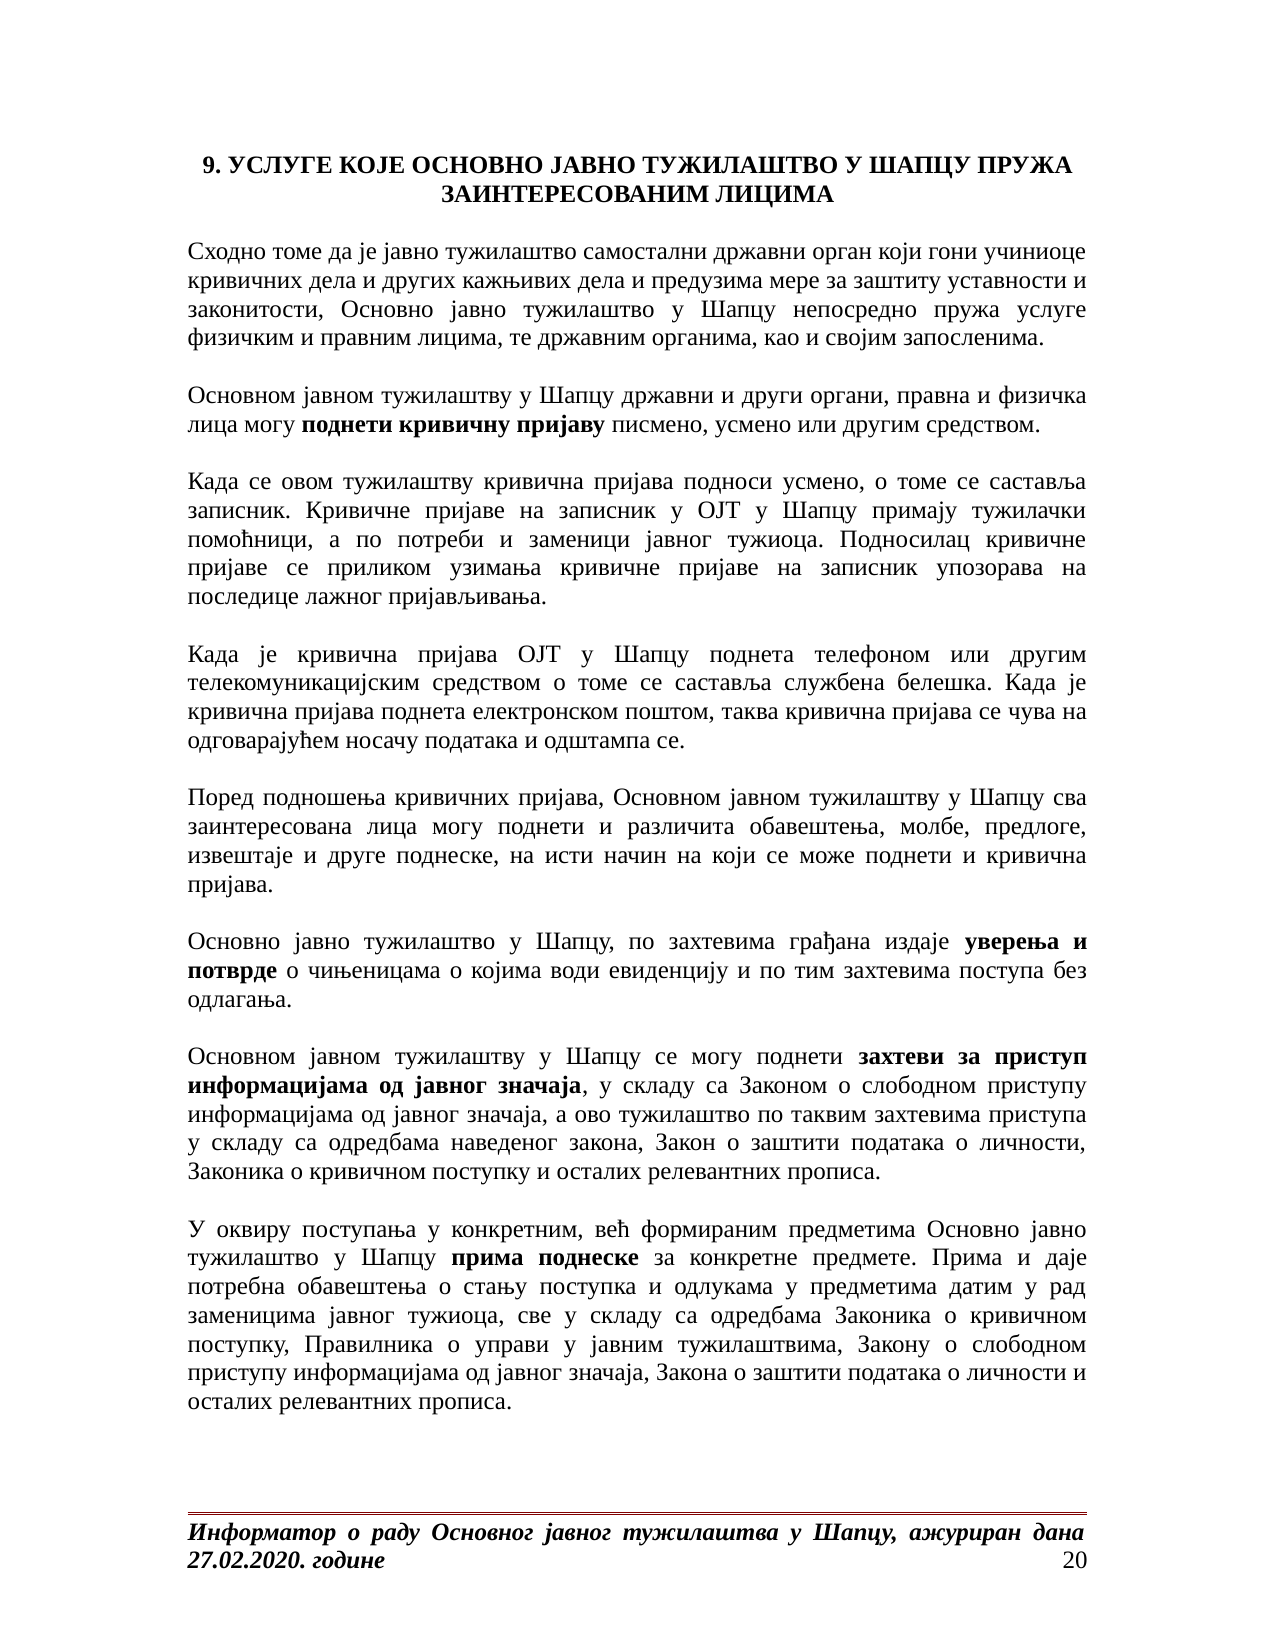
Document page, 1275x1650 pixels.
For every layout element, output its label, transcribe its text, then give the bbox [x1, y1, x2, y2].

text Основном јавном тужилаштву у Шапцу државни и други органи, правна и физичка лица могу поднети кривичну пријаву писмено, усмено или другим средством. [187, 380, 1087, 437]
text Сходно томе да је јавно тужилаштво самостални државни орган који гони учиниоце кривичних дела и других кажњивих дела и предузима мере за заштиту уставности и законитости, Основно јавно тужилаштво у Шапцу непосредно пружа услуге физичким и правним лицима, те државним органима, као и својим запосленима. [187, 236, 1087, 351]
text У оквиру поступања у конкретним, већ формираним предметима Основно јавно тужилаштво у Шапцу прима поднеске за конкретне предмете. Прима и даје потребна обавештења о стању поступка и одлукама у предметима датим у рад заменицима јавног тужиоца, све у складу са одредбама Законика о кривичном поступку, Правилника о управи у јавним тужилаштвима, Закону о слободном приступу информацијама од јавног значаја, Закона о заштити података о личности и осталих релевантних прописа. [187, 1214, 1087, 1415]
text 9. УСЛУГЕ КОЈЕ ОСНОВНО ЈАВНО ТУЖИЛАШТВО У ШАПЦУ ПРУЖА ЗАИНТЕРЕСОВАНИМ ЛИЦИМА [187, 150, 1087, 207]
text Када се овом тужилаштву кривична пријава подноси усмено, о томе се саставља записник. Кривичне пријаве на записник у ОЈТ у Шапцу примају тужилачки помоћници, а по потреби и заменици јавног тужиоца. Подносилац кривичне пријаве се приликом узимања кривичне пријаве на записник упозорава на последице лажног пријављивања. [187, 466, 1087, 610]
text Поред подношења кривичних пријава, Основном јавном тужилаштву у Шапцу сва заинтересована лица могу поднети и различита обавештења, молбе, предлоге, извештаје и друге поднеске, на исти начин на који се може поднети и кривична пријава. [187, 782, 1087, 897]
text Основно јавно тужилаштво у Шапцу, по захтевима грађана издаје уверења и потврде о чињеницама о којима води евиденцију и по тим захтевима поступа без одлагања. [187, 926, 1087, 1012]
text Основном јавном тужилаштву у Шапцу се могу поднети захтеви за приступ информацијама од јавног значаја, у складу са Законом о слободном приступу информацијама од јавног значаја, а ово тужилаштво по таквим захтевима приступа у складу са одредбама наведеног закона, Закон о заштити података о личности, Законика о кривичном поступку и осталих релевантних прописа. [187, 1041, 1087, 1185]
text Када је кривична пријава ОЈТ у Шапцу поднета телефоном или другим телекомуникацијским средством о томе се саставља службена белешка. Када је кривична пријава поднета електронском поштом, таква кривична пријава се чува на одговарајућем носачу података и одштампа се. [187, 639, 1087, 754]
